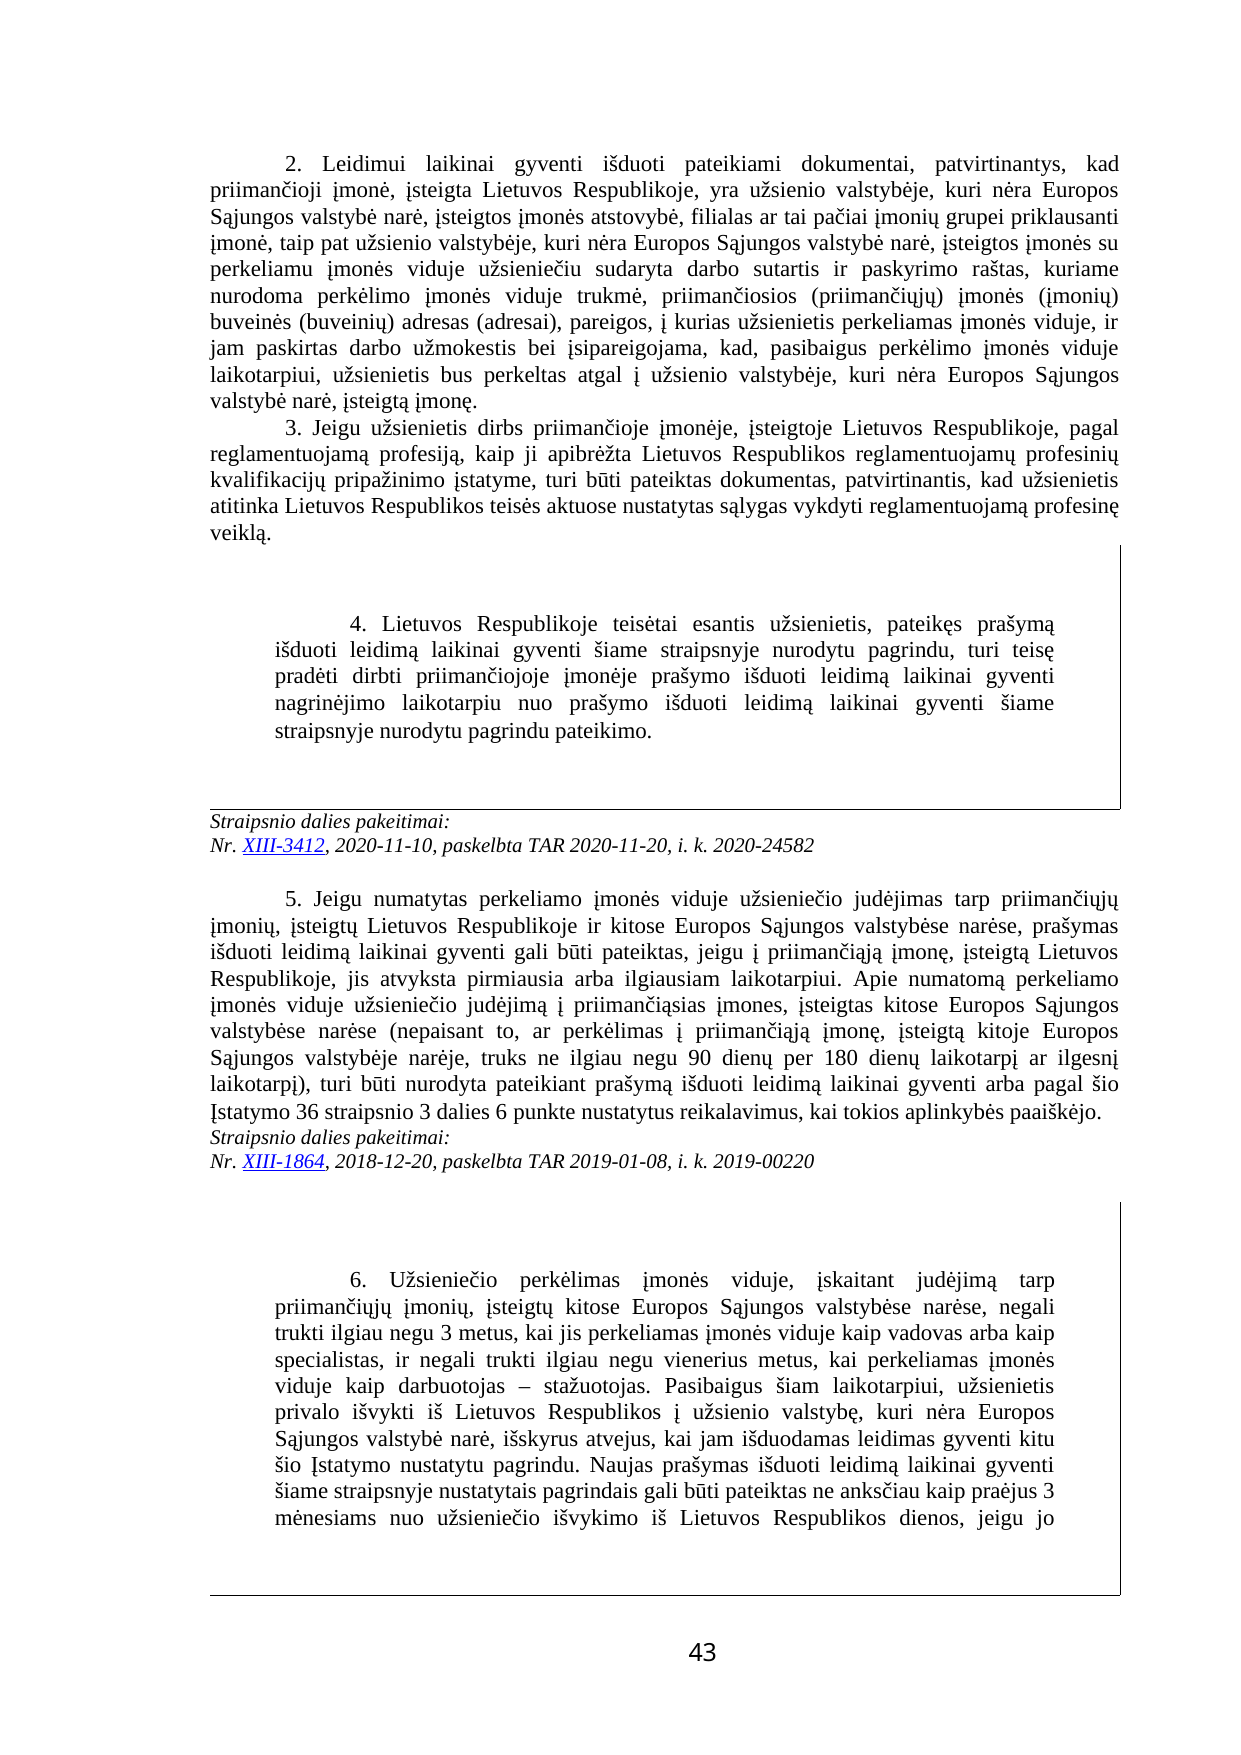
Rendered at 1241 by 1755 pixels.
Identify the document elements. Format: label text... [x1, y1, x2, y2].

text 6. Užsieniečio perkėlimas įmonės viduje, įskaitant judėjimą tarp priimančiųjų įmonių, įsteigtų kitose Europos Sąjungos valstybėse narėse, negali trukti ilgiau negu 3 metus, kai jis perkeliamas įmonės viduje kaip vadovas arba kaip specialistas, ir negali trukti ilgiau negu vienerius metus, kai perkeliamas įmonės viduje kaip darbuotojas – stažuotojas. Pasibaigus šiam laikotarpiui, užsienietis privalo išvykti iš Lietuvos Respublikos į užsienio valstybę, kuri nėra Europos Sąjungos valstybė narė, išskyrus atvejus, kai jam išduodamas leidimas gyventi kitu šio Įstatymo nustatytu pagrindu. Naujas prašymas išduoti leidimą laikinai gyventi šiame straipsnyje nustatytais pagrindais gali būti pateiktas ne anksčiau kaip praėjus 3 mėnesiams nuo užsieniečio išvykimo iš Lietuvos Respublikos dienos, jeigu jo [210, 1202, 1120, 1595]
text 2. Leidimui laikinai gyventi išduoti pateikiami dokumentai, patvirtinantys, kad priimančioji įmonė, įsteigta Lietuvos Respublikoje, yra užsienio valstybėje, kuri nėra Europos Sąjungos valstybė narė, įsteigtos įmonės atstovybė, filialas ar tai pačiai įmonių grupei priklausanti įmonė, taip pat užsienio valstybėje, kuri nėra Europos Sąjungos valstybė narė, įsteigtos įmonės su perkeliamu įmonės viduje užsieniečiu sudaryta darbo sutartis ir paskyrimo raštas, kuriame nurodoma perkėlimo įmonės viduje trukmė, priimančiosios (priimančiųjų) įmonės (įmonių) buveinės (buveinių) adresas (adresai), pareigos, į kurias užsienietis perkeliamas įmonės viduje, ir jam paskirtas darbo užmokestis bei įsipareigojama, kad, pasibaigus perkėlimo įmonės viduje laikotarpiui, užsienietis bus perkeltas atgal į užsienio valstybėje, kuri nėra Europos Sąjungos valstybė narė, įsteigtą įmonę. [210, 150, 1120, 413]
text 5. Jeigu numatytas perkeliamo įmonės viduje užsieniečio judėjimas tarp priimančiųjų įmonių, įsteigtų Lietuvos Respublikoje ir kitose Europos Sąjungos valstybėse narėse, prašymas išduoti leidimą laikinai gyventi gali būti pateiktas, jeigu į priimančiąją įmonę, įsteigtą Lietuvos Respublikoje, jis atvyksta pirmiausia arba ilgiausiam laikotarpiui. Apie numatomą perkeliamo įmonės viduje užsieniečio judėjimą į priimančiąsias įmones, įsteigtas kitose Europos Sąjungos valstybėse narėse (nepaisant to, ar perkėlimas į priimančiąją įmonę, įsteigtą kitoje Europos Sąjungos valstybėje narėje, truks ne ilgiau negu 90 dienų per 180 dienų laikotarpį ar ilgesnį laikotarpį), turi būti nurodyta pateikiant prašymą išduoti leidimą laikinai gyventi arba pagal šio Įstatymo 36 straipsnio 3 dalies 6 punkte nustatytus reikalavimus, kai tokios aplinkybės paaiškėjo. [210, 886, 1120, 1125]
text 4. Lietuvos Respublikoje teisėtai esantis užsienietis, pateikęs prašymą išduoti leidimą laikinai gyventi šiame straipsnyje nurodytu pagrindu, turi teisę pradėti dirbti priimančiojoje įmonėje prašymo išduoti leidimą laikinai gyventi nagrinėjimo laikotarpiu nuo prašymo išduoti leidimą laikinai gyventi šiame straipsnyje nurodytu pagrindu pateikimo. [210, 545, 1120, 809]
text Straipsnio dalies pakeitimai: [210, 1125, 1120, 1149]
text Nr. XIII-3412, 2020-11-10, paskelbta TAR 2020-11-20, i. k. 2020-24582 [210, 833, 1120, 857]
text Straipsnio dalies pakeitimai: [210, 809, 1120, 833]
text Nr. XIII-1864, 2018-12-20, paskelbta TAR 2019-01-08, i. k. 2019-00220 [210, 1149, 1120, 1173]
text 3. Jeigu užsienietis dirbs priimančioje įmonėje, įsteigtoje Lietuvos Respublikoje, pagal reglamentuojamą profesiją, kaip ji apibrėžta Lietuvos Respublikos reglamentuojamų profesinių kvalifikacijų pripažinimo įstatyme, turi būti pateiktas dokumentas, patvirtinantis, kad užsienietis atitinka Lietuvos Respublikos teisės aktuose nustatytas sąlygas vykdyti reglamentuojamą profesinę veiklą. [210, 413, 1120, 545]
